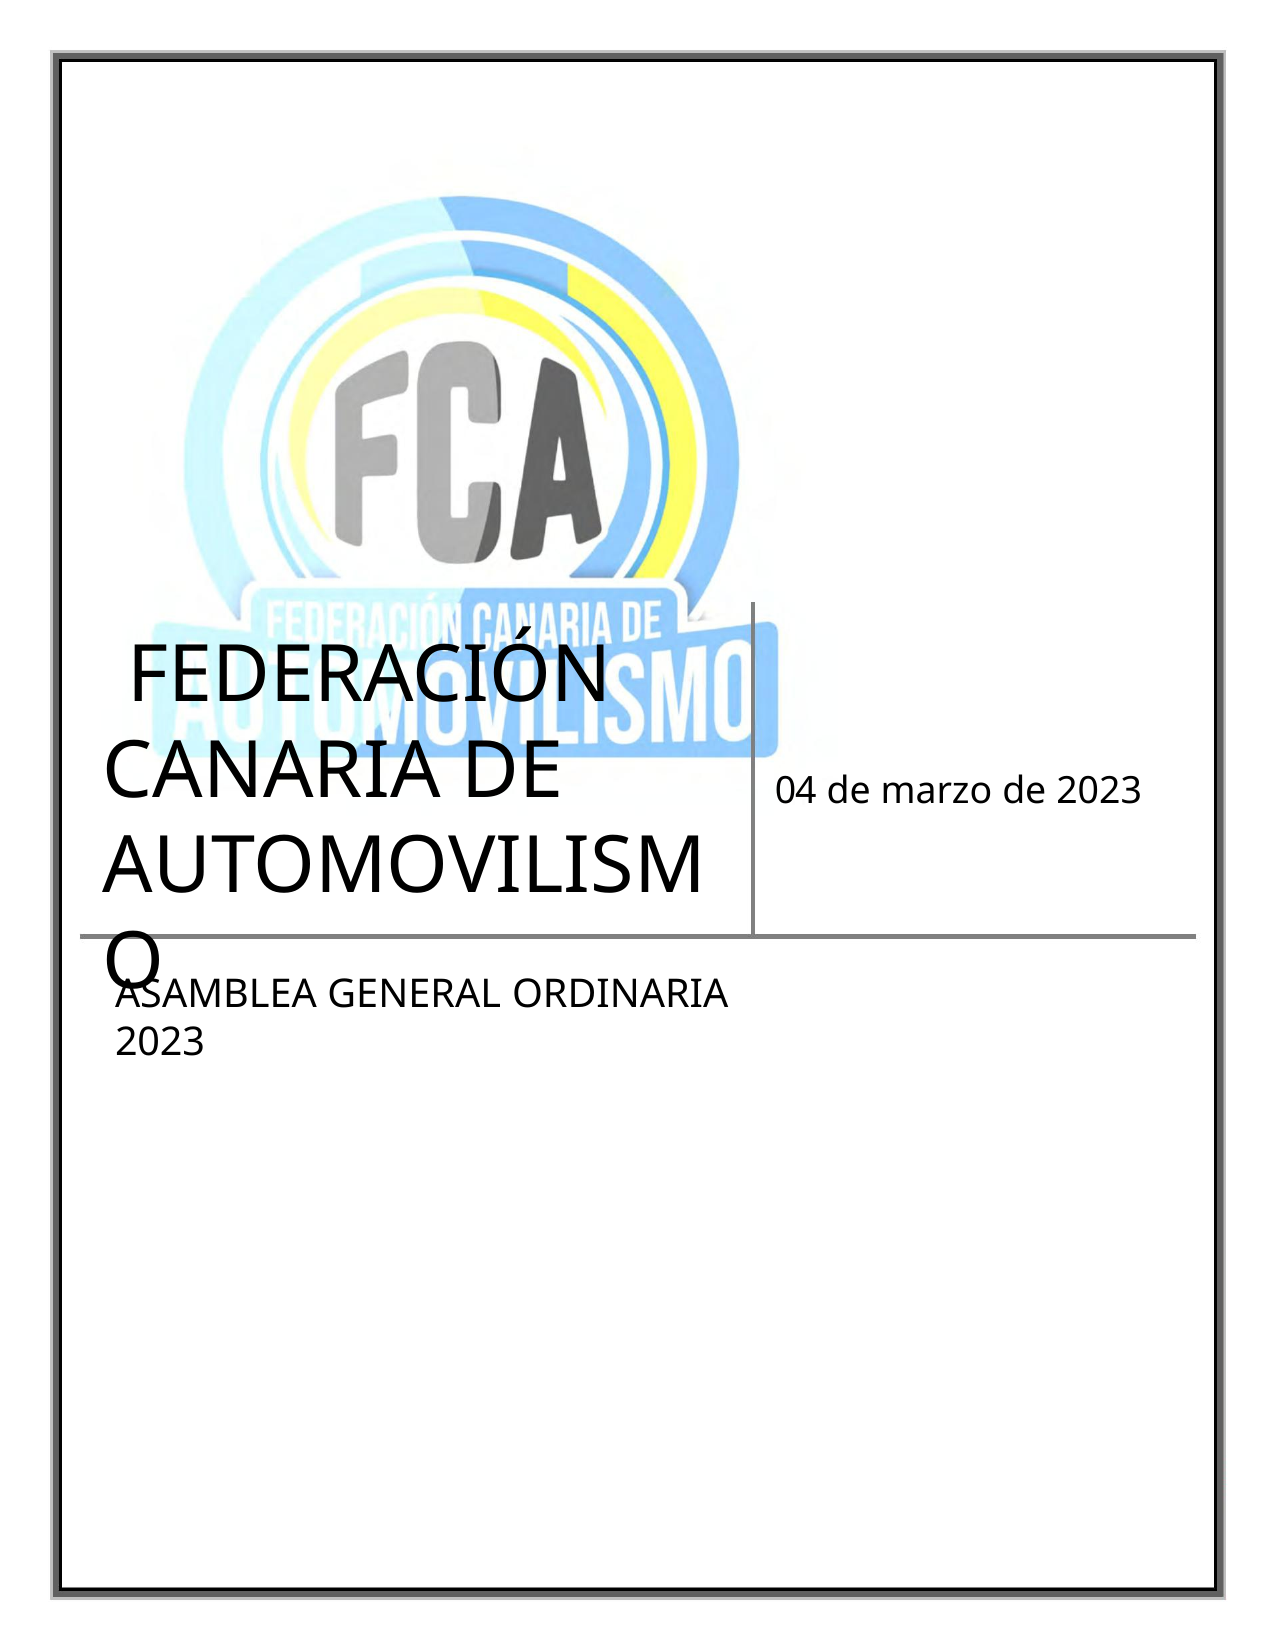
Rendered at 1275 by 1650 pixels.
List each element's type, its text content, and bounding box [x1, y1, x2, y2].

text ASAMBLEA GENERAL ORDINARIA 2023 [115, 969, 825, 1065]
text CANARIA DE [102, 721, 618, 816]
text 4 de marzo de 2023 [795, 768, 1152, 813]
text FEDERACIÓN [127, 625, 618, 721]
text 0 [774, 768, 795, 813]
text AUTOMOVILISMO [102, 816, 753, 1007]
